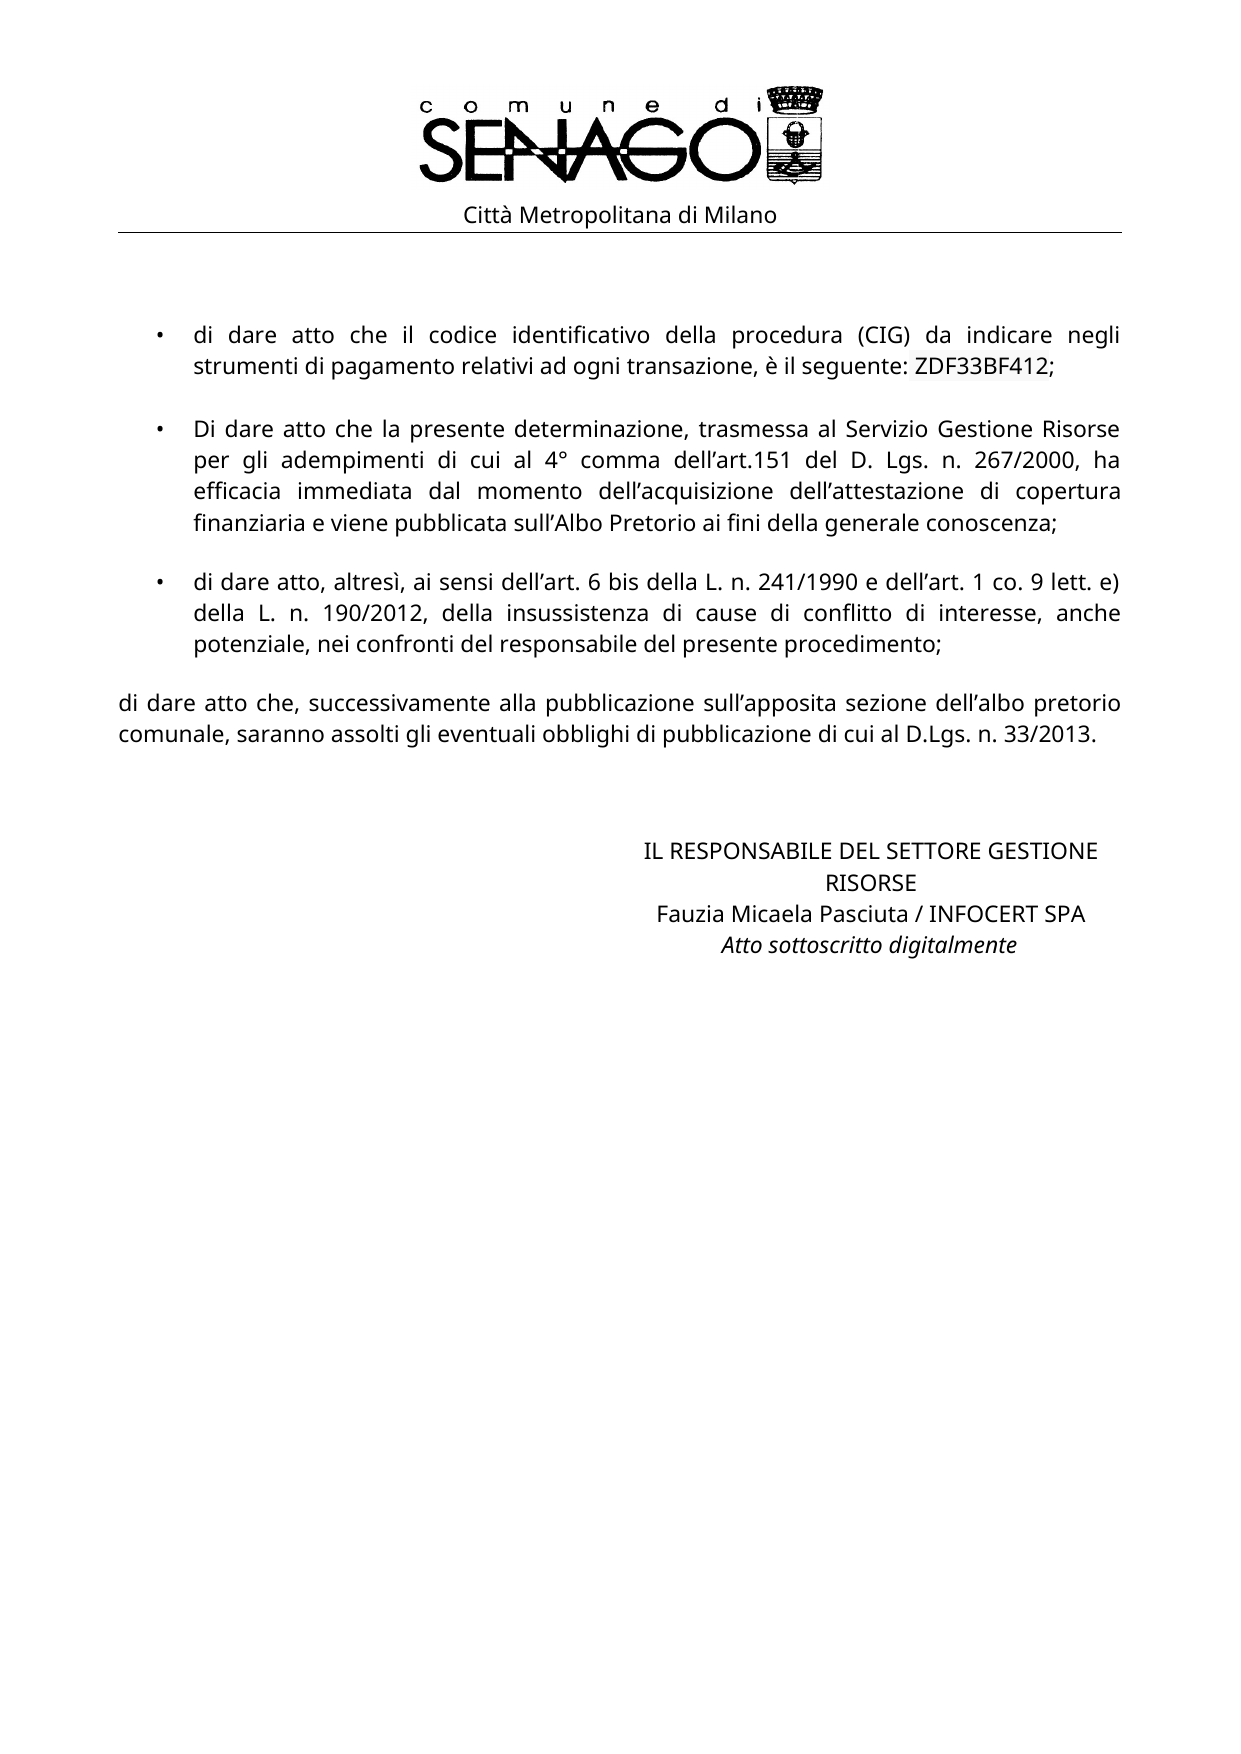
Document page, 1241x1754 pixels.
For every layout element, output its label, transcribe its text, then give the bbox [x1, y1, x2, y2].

table_header IL RESPONSABILE DEL SETTORE GESTIONE RISORSE [616, 835, 1125, 898]
text di dare atto che, successivamente alla pubblicazione sull’apposita sezione dell’albo pretorio comunale, saranno assolti gli eventuali obblighi di pubblicazione di cui al D.Lgs. n. 33/2013. [118, 687, 1122, 749]
list Di dare atto che la presente determinazione, trasmessa al Servizio Gestione Risorse per gli adempimenti di cui al 4° comma dell’art.151 del D. Lgs. n. 267/2000, ha efficacia immediata dal momento dell’acquisizione dell’attestazione di copertura finanziaria e viene pubblicata sull’Albo Pretorio ai fini della generale conoscenza; [156, 413, 1122, 538]
list di dare atto, altresì, ai sensi dell’art. 6 bis della L. n. 241/1990 e dell’art. 1 co. 9 lett. e) della L. n. 190/2012, della insussistenza di cause di conflitto di interesse, anche potenziale, nei confronti del responsabile del presente procedimento; [156, 565, 1122, 659]
table_cell [107, 898, 616, 929]
table_cell Atto sottoscritto digitalmente [616, 929, 1125, 960]
table_header [107, 835, 616, 898]
table_cell [107, 929, 616, 960]
table_cell Fauzia Micaela Pasciuta / INFOCERT SPA [616, 898, 1125, 929]
picture [411, 84, 830, 190]
list di dare atto che il codice identificativo della procedura (CIG) da indicare negli strumenti di pagamento relativi ad ogni transazione, è il seguente: ZDF33BF412; [156, 319, 1122, 381]
